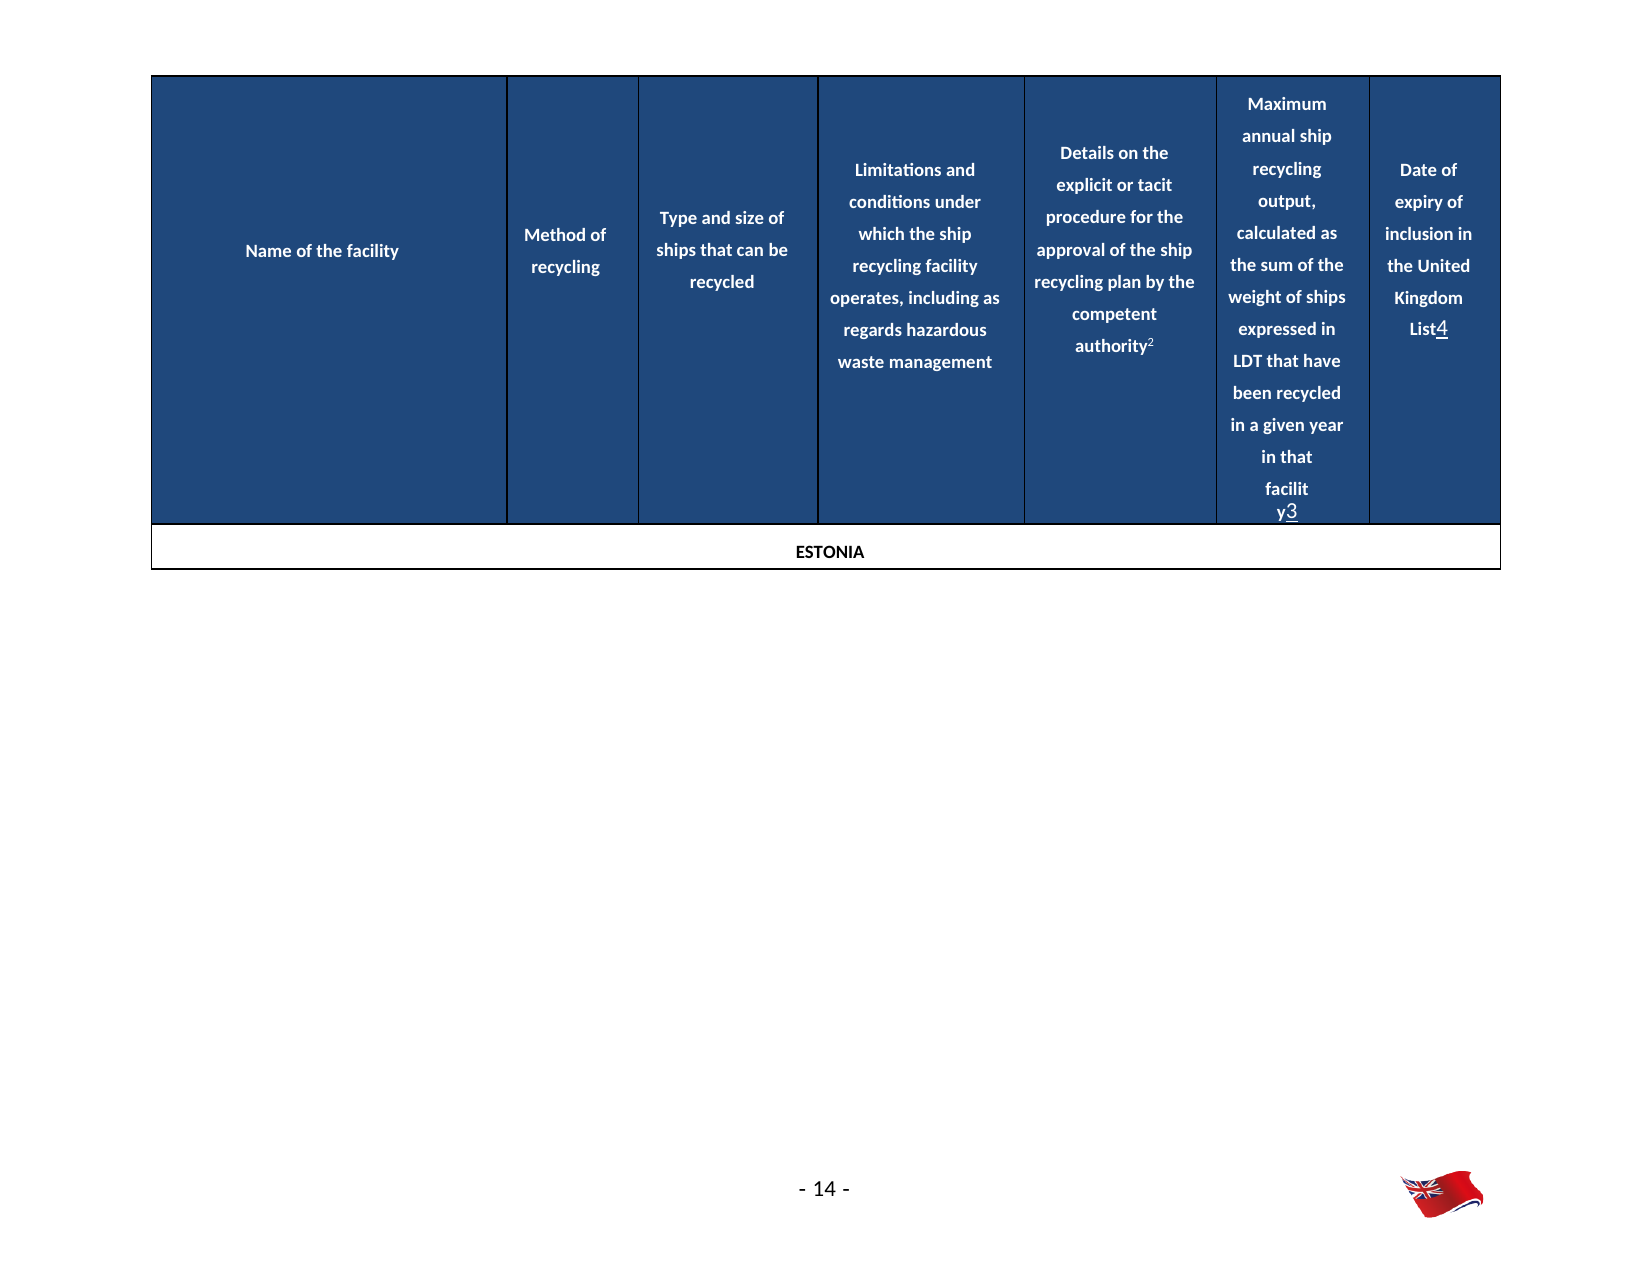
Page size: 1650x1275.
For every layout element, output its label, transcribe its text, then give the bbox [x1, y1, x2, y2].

table_cell ESTONIA [152, 525, 1500, 568]
table_header Type and size of ships that can be recycled [639, 77, 817, 523]
table_header Method of recycling [508, 77, 638, 523]
table_header Details on the explicit or tacit procedure for the approval of the ship recycling plan by the competent authority2 [1025, 77, 1216, 523]
table_header Limitations and conditions under which the ship recycling facility operates, including as regards hazardous waste management [819, 77, 1024, 523]
table_header Maximum annual ship recycling output, calculated as the sum of the weight of ships expressed in LDT that have been recycled in a given year in that facility3 [1217, 77, 1369, 523]
table_header Name of the facility [152, 77, 506, 523]
table_header Date of expiry of inclusion in the United Kingdom List4 [1370, 77, 1500, 523]
